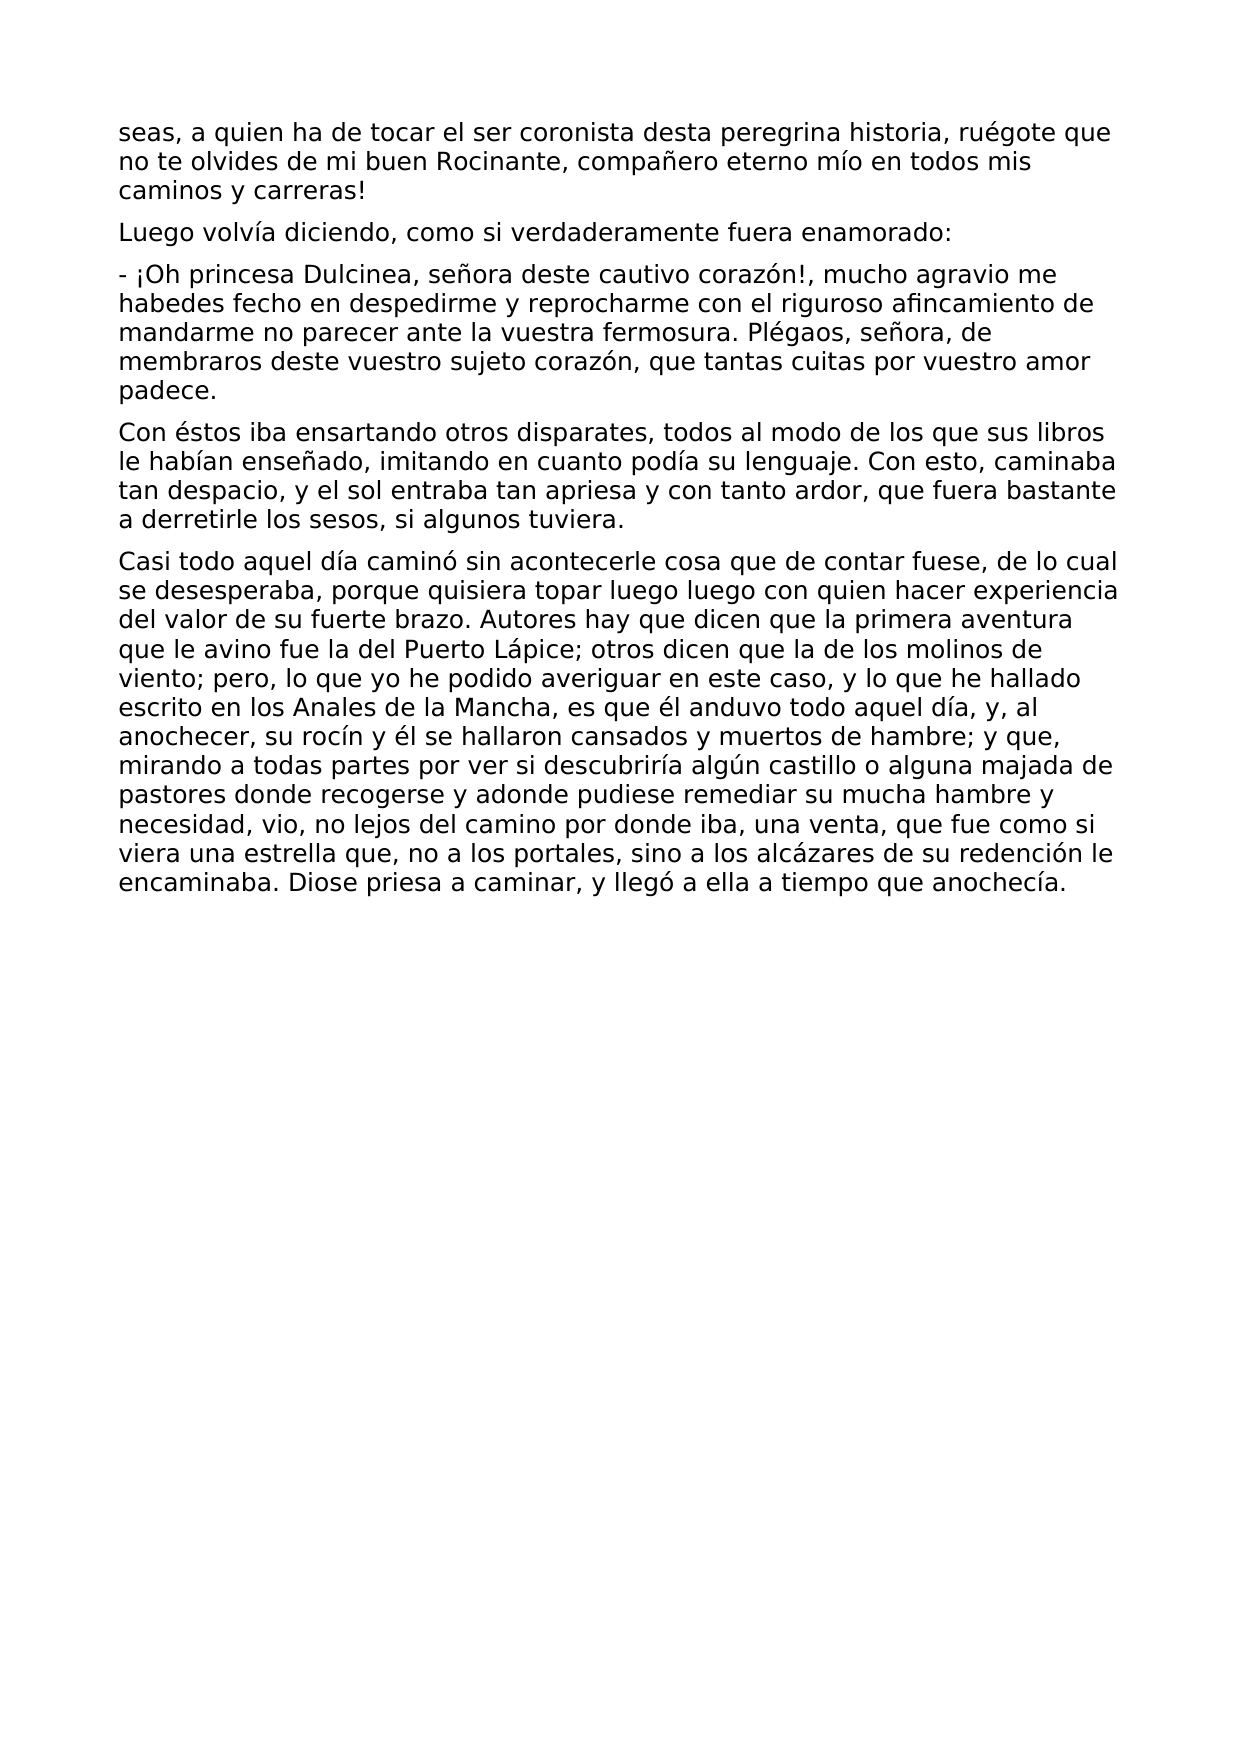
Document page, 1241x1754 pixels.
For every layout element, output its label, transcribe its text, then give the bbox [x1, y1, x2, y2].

text seas, a quien ha de tocar el ser coronista desta peregrina historia, ruégote que no te olvides de mi buen Rocinante, compañero eterno mío en todos mis caminos y carreras! [118, 118, 1122, 206]
text Con éstos iba ensartando otros disparates, todos al modo de los que sus libros le habían enseñado, imitando en cuanto podía su lenguaje. Con esto, caminaba tan despacio, y el sol entraba tan apriesa y con tanto ardor, que fuera bastante a derretirle los sesos, si algunos tuviera. [118, 418, 1122, 535]
text Luego volvía diciendo, como si verdaderamente fuera enamorado: [118, 218, 1122, 247]
text Casi todo aquel día caminó sin acontecerle cosa que de contar fuese, de lo cual se desesperaba, porque quisiera topar luego luego con quien hacer experiencia del valor de su fuerte brazo. Autores hay que dicen que la primera aventura que le avino fue la del Puerto Lápice; otros dicen que la de los molinos de viento; pero, lo que yo he podido averiguar en este caso, y lo que he hallado escrito en los Anales de la Mancha, es que él anduvo todo aquel día, y, al anochecer, su rocín y él se hallaron cansados y muertos de hambre; y que, mirando a todas partes por ver si descubriría algún castillo o alguna majada de pastores donde recogerse y adonde pudiese remediar su mucha hambre y necesidad, vio, no lejos del camino por donde iba, una venta, que fue como si viera una estrella que, no a los portales, sino a los alcázares de su redención le encaminaba. Diose priesa a caminar, y llegó a ella a tiempo que anochecía. [118, 547, 1122, 897]
text - ¡Oh princesa Dulcinea, señora deste cautivo corazón!, mucho agravio me habedes fecho en despedirme y reprocharme con el riguroso afincamiento de mandarme no parecer ante la vuestra fermosura. Plégaos, señora, de membraros deste vuestro sujeto corazón, que tantas cuitas por vuestro amor padece. [118, 260, 1122, 406]
